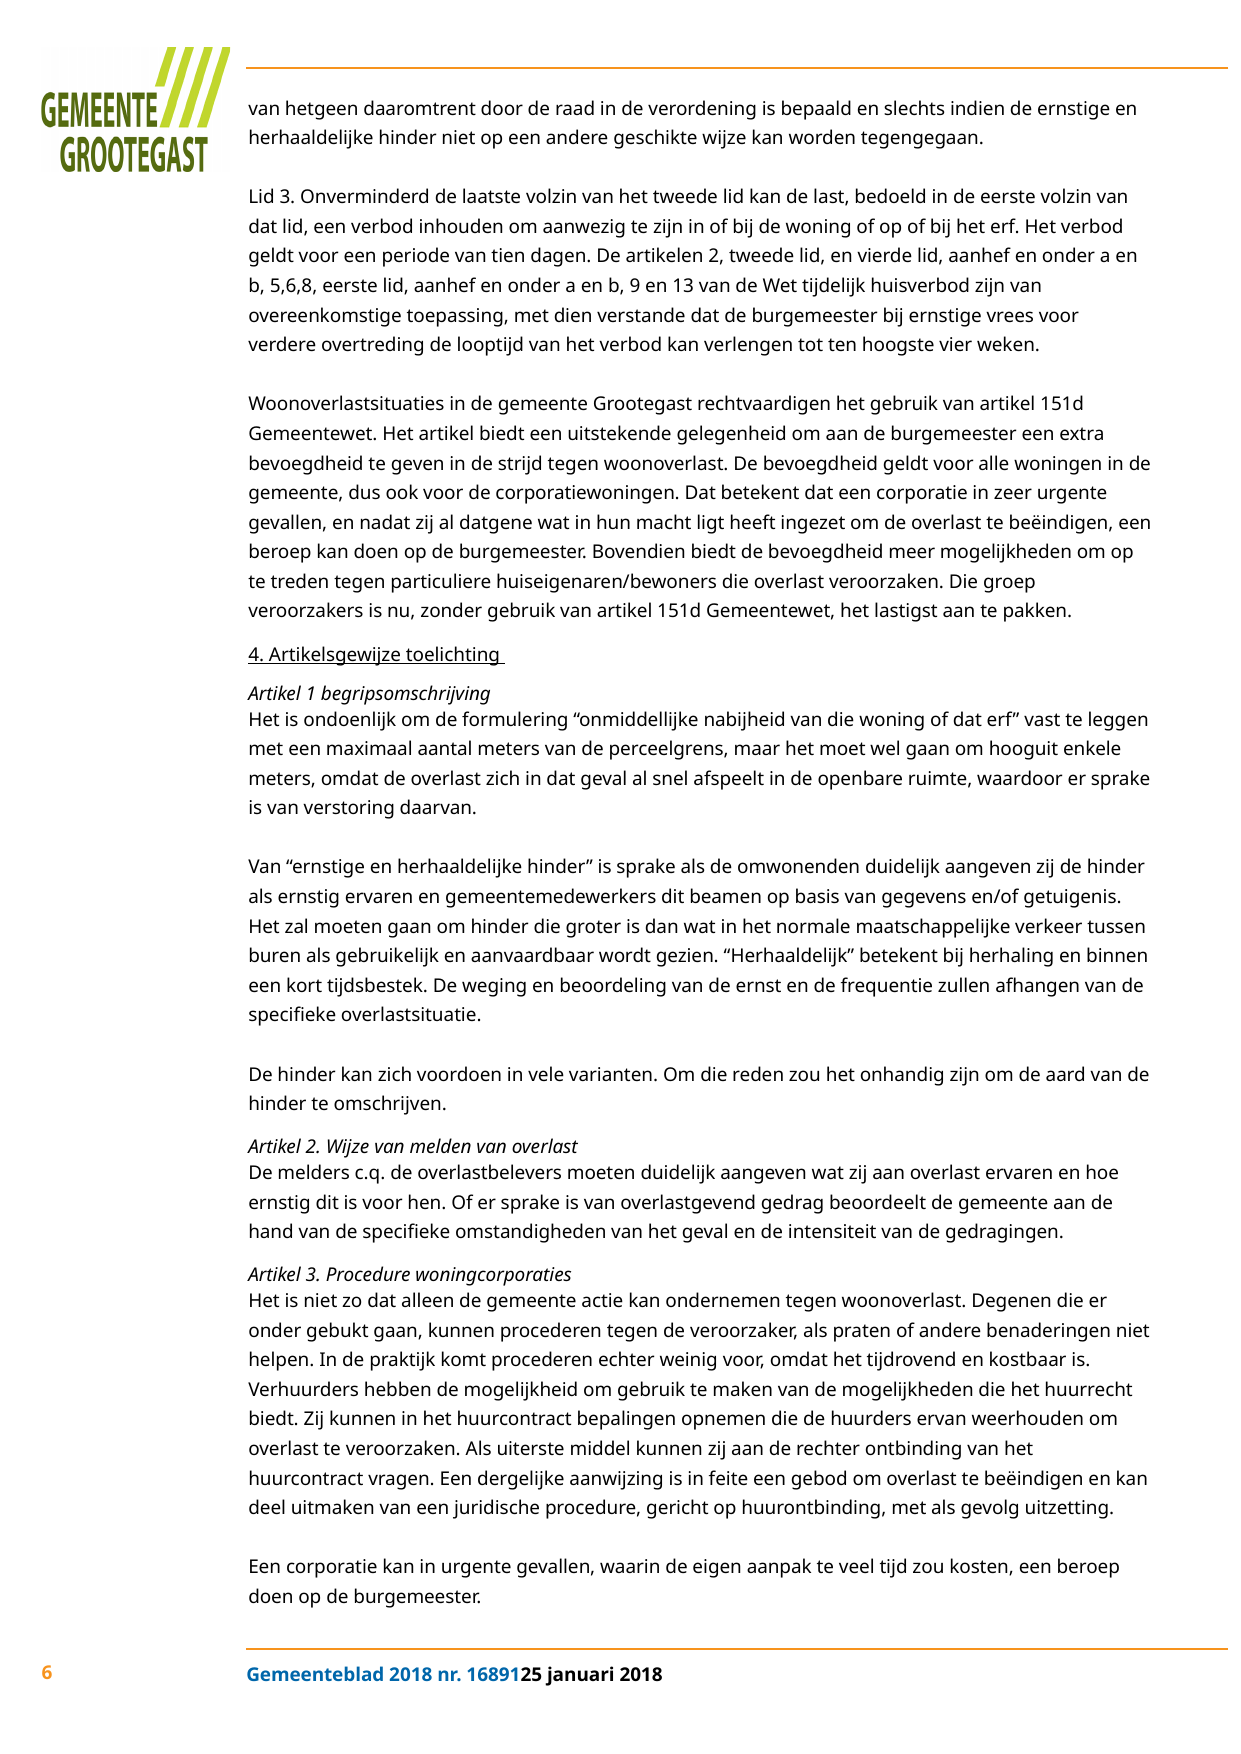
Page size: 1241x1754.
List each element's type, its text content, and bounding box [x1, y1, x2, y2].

text 4. Artikelsgewijze toelichting [248, 641, 1152, 667]
text van hetgeen daaromtrent door de raad in de verordening is bepaald en slechts indien de ernstige en herhaaldelijke hinder niet op een andere geschikte wijze kan worden tegengegaan. [248, 95, 1152, 150]
text Van “ernstige en herhaaldelijke hinder” is sprake als de omwonenden duidelijk aangeven zij de hinder als ernstig ervaren en gemeentemedewerkers dit beamen op basis van gegevens en/of getuigenis. Het zal moeten gaan om hinder die groter is dan wat in het normale maatschappelijke verkeer tussen buren als gebruikelijk en aanvaardbaar wordt gezien. “Herhaaldelijk” betekent bij herhaling en binnen een kort tijdsbestek. De weging en beoordeling van de ernst en de frequentie zullen afhangen van de specifieke overlastsituatie. [248, 854, 1152, 1027]
text Een corporatie kan in urgente gevallen, waarin de eigen aanpak te veel tijd zou kosten, een beroep doen op de burgemeester. [248, 1553, 1152, 1609]
text Artikel 1 begripsomschrijving [248, 680, 1152, 706]
text De hinder kan zich voordoen in vele varianten. Om die reden zou het onhandig zijn om de aard van de hinder te omschrijven. [248, 1061, 1152, 1116]
text Artikel 2. Wijze van melden van overlast [248, 1133, 1152, 1159]
text Lid 3. Onverminderd de laatste volzin van het tweede lid kan de last, bedoeld in de eerste volzin van dat lid, een verbod inhouden om aanwezig te zijn in of bij de woning of op of bij het erf. Het verbod geldt voor een periode van tien dagen. De artikelen 2, tweede lid, en vierde lid, aanhef en onder a en b, 5,6,8, eerste lid, aanhef en onder a en b, 9 en 13 van de Wet tijdelijk huisverbod zijn van overeenkomstige toepassing, met dien verstande dat de burgemeester bij ernstige vrees voor verdere overtreding de looptijd van het verbod kan verlengen tot ten hoogste vier weken. [248, 183, 1152, 357]
text Het is ondoenlijk om de formulering “onmiddellijke nabijheid van die woning of dat erf” vast te leggen met een maximaal aantal meters van de perceelgrens, maar het moet wel gaan om hooguit enkele meters, omdat de overlast zich in dat geval al snel afspeelt in de openbare ruimte, waardoor er sprake is van verstoring daarvan. [248, 706, 1152, 820]
picture [41, 47, 231, 172]
text De melders c.q. de overlastbelevers moeten duidelijk aangeven wat zij aan overlast ervaren en hoe ernstig dit is voor hen. Of er sprake is van overlastgevend gedrag beoordeelt de gemeente aan de hand van de specifieke omstandigheden van het geval en de intensiteit van de gedragingen. [248, 1159, 1152, 1244]
text Het is niet zo dat alleen de gemeente actie kan ondernemen tegen woonoverlast. Degenen die er onder gebukt gaan, kunnen procederen tegen de veroorzaker, als praten of andere benaderingen niet helpen. In de praktijk komt procederen echter weinig voor, omdat het tijdrovend en kostbaar is. Verhuurders hebben de mogelijkheid om gebruik te maken van de mogelijkheden die het huurrecht biedt. Zij kunnen in het huurcontract bepalingen opnemen die de huurders ervan weerhouden om overlast te veroorzaken. Als uiterste middel kunnen zij aan de rechter ontbinding van het huurcontract vragen. Een dergelijke aanwijzing is in feite een gebod om overlast te beëindigen en kan deel uitmaken van een juridische procedure, gericht op huurontbinding, met als gevolg uitzetting. [248, 1287, 1152, 1520]
text Woonoverlastsituaties in de gemeente Grootegast rechtvaardigen het gebruik van artikel 151d Gemeentewet. Het artikel biedt een uitstekende gelegenheid om aan de burgemeester een extra bevoegdheid te geven in de strijd tegen woonoverlast. De bevoegdheid geldt voor alle woningen in de gemeente, dus ook voor de corporatiewoningen. Dat betekent dat een corporatie in zeer urgente gevallen, en nadat zij al datgene wat in hun macht ligt heeft ingezet om de overlast te beëindigen, een beroep kan doen op de burgemeester. Bovendien biedt de bevoegdheid meer mogelijkheden om op te treden tegen particuliere huiseigenaren/bewoners die overlast veroorzaken. Die groep veroorzakers is nu, zonder gebruik van artikel 151d Gemeentewet, het lastigst aan te pakken. [248, 391, 1152, 623]
text Artikel 3. Procedure woningcorporaties [248, 1262, 1152, 1287]
